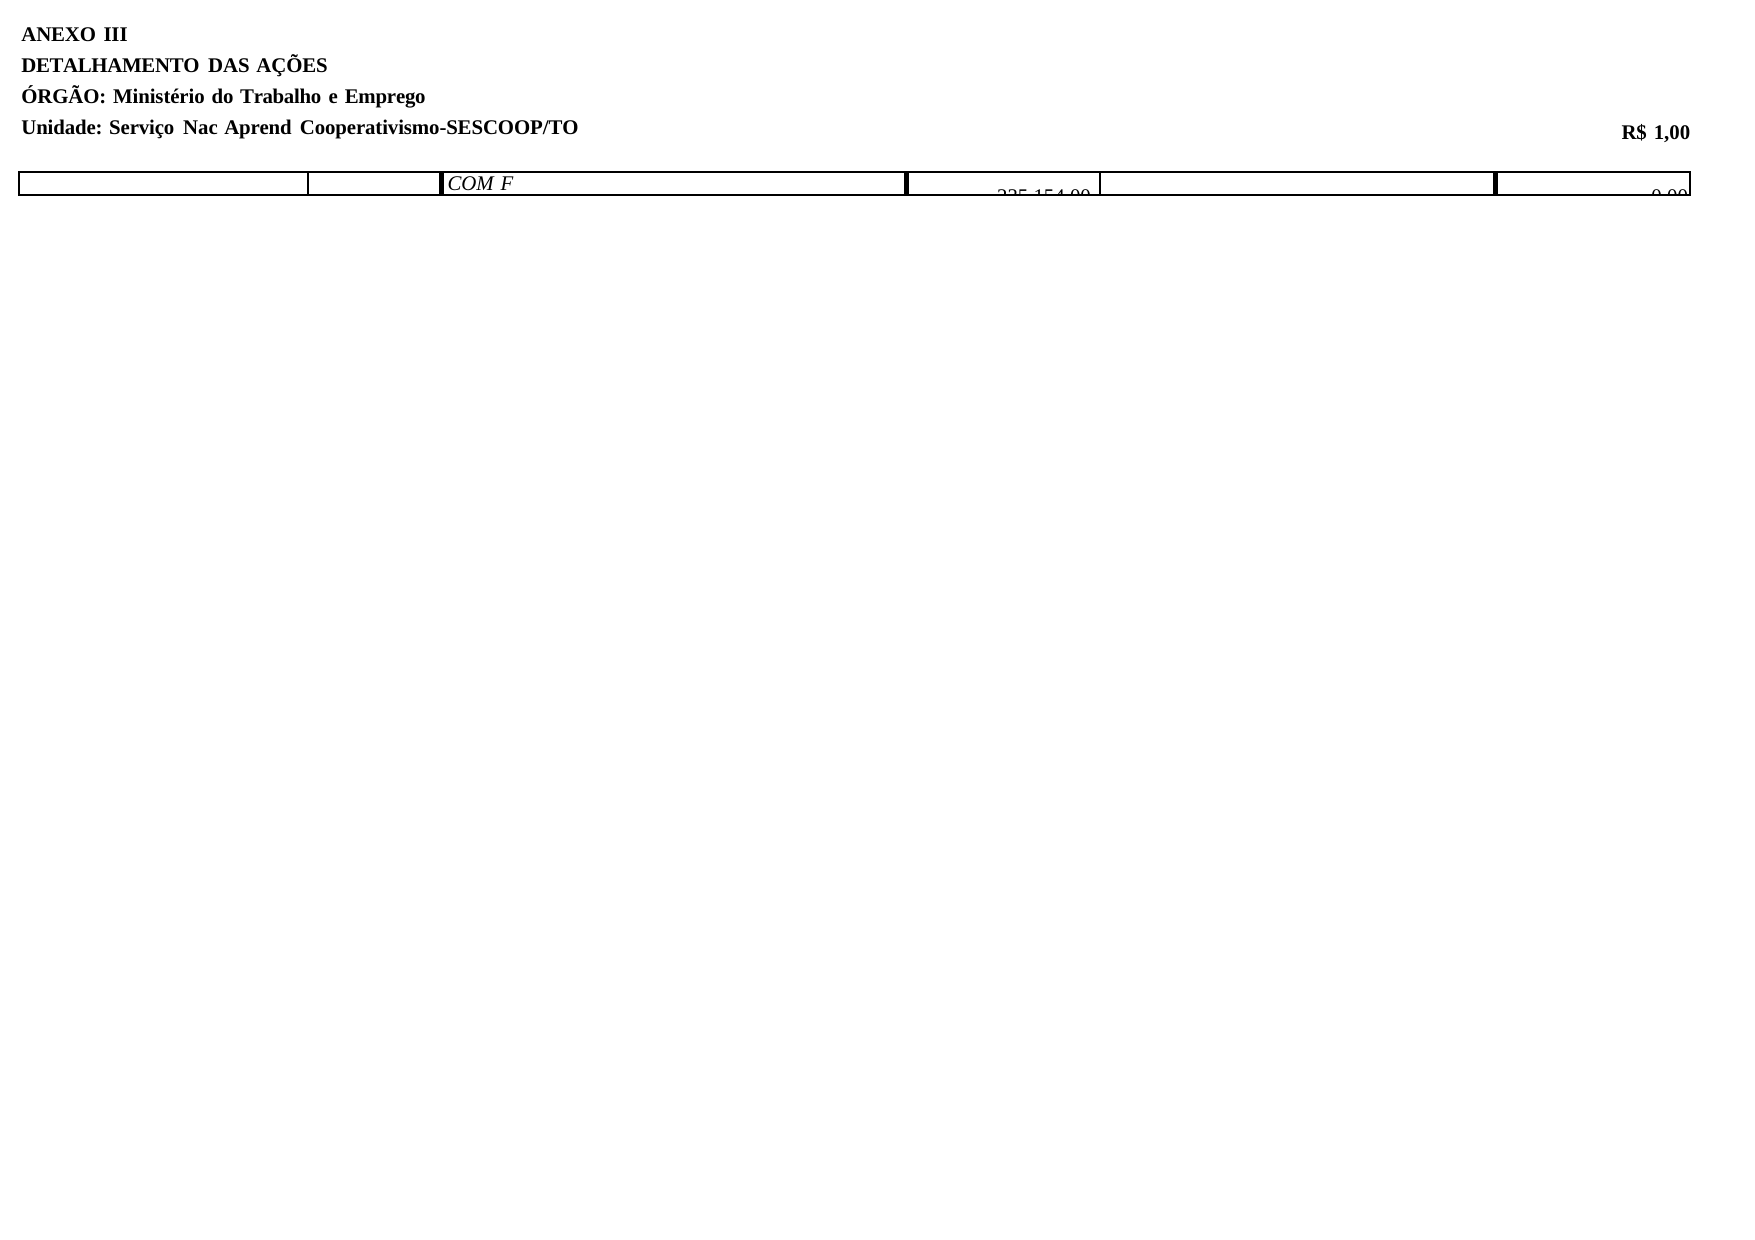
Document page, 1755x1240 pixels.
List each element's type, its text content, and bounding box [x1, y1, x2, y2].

table_cell 235.154,00 [909, 173, 1099, 194]
table_cell COM F [444, 173, 904, 194]
table_cell [309, 173, 439, 194]
table_cell 0,00 [1498, 173, 1689, 194]
table_cell [20, 173, 307, 194]
table_cell [1101, 173, 1493, 194]
